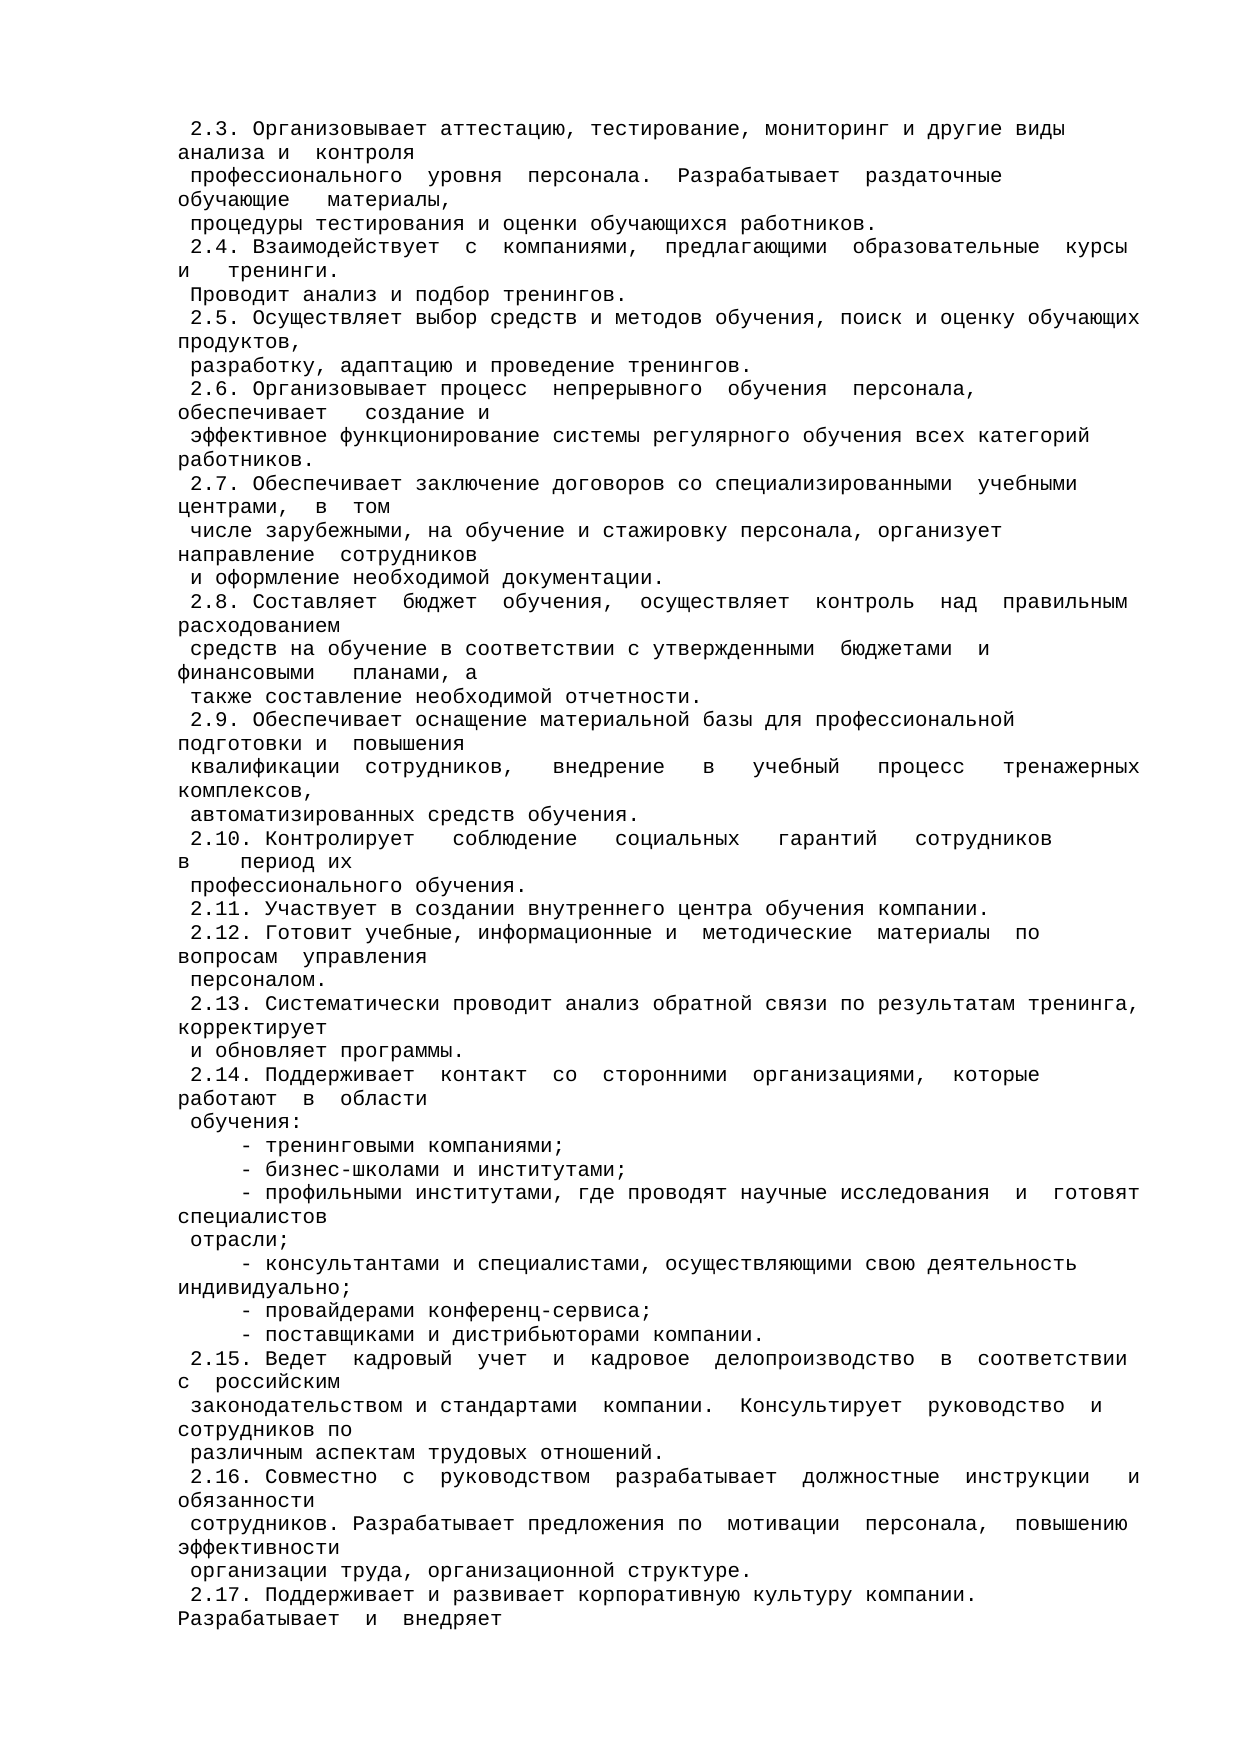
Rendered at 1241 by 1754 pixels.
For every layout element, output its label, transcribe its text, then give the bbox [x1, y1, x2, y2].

text числе зарубежными, на обучение и стажировку персонала, организует направление сотрудников [177, 520, 1152, 567]
text автоматизированных средств обучения. [177, 804, 1152, 827]
text организации труда, организационной структуре. [177, 1561, 1152, 1584]
text средств на обучение в соответствии с утвержденными бюджетами и финансовыми планами, а [177, 638, 1152, 686]
text 2.7. Обеспечивает заключение договоров со специализированными учебными центрами, в том [177, 473, 1152, 520]
text - провайдерами конференц-сервиса; [177, 1300, 1152, 1324]
text - бизнес-школами и институтами; [177, 1158, 1152, 1182]
text 2.15. Ведет кадровый учет и кадровое делопроизводство в соответствии с российским [177, 1348, 1152, 1395]
text 2.17. Поддерживает и развивает корпоративную культуру компании. Разрабатывает и внедряет [177, 1584, 1152, 1631]
text 2.16. Совместно с руководством разрабатывает должностные инструкции и обязанности [177, 1466, 1152, 1513]
text разработку, адаптацию и проведение тренингов. [177, 354, 1152, 378]
text квалификации сотрудников, внедрение в учебный процесс тренажерных комплексов, [177, 757, 1152, 804]
text отрасли; [177, 1229, 1152, 1253]
text и обновляет программы. [177, 1040, 1152, 1064]
text эффективное функционирование системы регулярного обучения всех категорий работников. [177, 426, 1152, 473]
text профессионального обучения. [177, 875, 1152, 898]
text 2.6. Организовывает процесс непрерывного обучения персонала, обеспечивает создание и [177, 378, 1152, 426]
text 2.10. Контролирует соблюдение социальных гарантий сотрудников в период их [177, 827, 1152, 875]
text законодательством и стандартами компании. Консультирует руководство и сотрудников по [177, 1395, 1152, 1442]
text и оформление необходимой документации. [177, 567, 1152, 591]
text сотрудников. Разрабатывает предложения по мотивации персонала, повышению эффективности [177, 1513, 1152, 1561]
text - консультантами и специалистами, осуществляющими свою деятельность индивидуально; [177, 1253, 1152, 1300]
text 2.4. Взаимодействует с компаниями, предлагающими образовательные курсы и тренинги. [177, 236, 1152, 284]
text 2.11. Участвует в создании внутреннего центра обучения компании. [177, 898, 1152, 922]
text - профильными институтами, где проводят научные исследования и готовят специалистов [177, 1182, 1152, 1229]
text 2.8. Составляет бюджет обучения, осуществляет контроль над правильным расходованием [177, 591, 1152, 638]
text 2.12. Готовит учебные, информационные и методические материалы по вопросам управления [177, 922, 1152, 969]
text процедуры тестирования и оценки обучающихся работников. [177, 213, 1152, 236]
text - поставщиками и дистрибьюторами компании. [177, 1324, 1152, 1348]
text персоналом. [177, 969, 1152, 993]
text 2.3. Организовывает аттестацию, тестирование, мониторинг и другие виды анализа и контроля [177, 118, 1152, 165]
text Проводит анализ и подбор тренингов. [177, 284, 1152, 307]
text 2.9. Обеспечивает оснащение материальной базы для профессиональной подготовки и повышения [177, 709, 1152, 757]
text профессионального уровня персонала. Разрабатывает раздаточные обучающие материалы, [177, 165, 1152, 213]
text 2.14. Поддерживает контакт со сторонними организациями, которые работают в области [177, 1064, 1152, 1111]
text также составление необходимой отчетности. [177, 686, 1152, 709]
text - тренинговыми компаниями; [177, 1135, 1152, 1158]
text 2.13. Систематически проводит анализ обратной связи по результатам тренинга, корректирует [177, 993, 1152, 1040]
text различным аспектам трудовых отношений. [177, 1442, 1152, 1466]
text обучения: [177, 1111, 1152, 1135]
text 2.5. Осуществляет выбор средств и методов обучения, поиск и оценку обучающих продуктов, [177, 307, 1152, 354]
